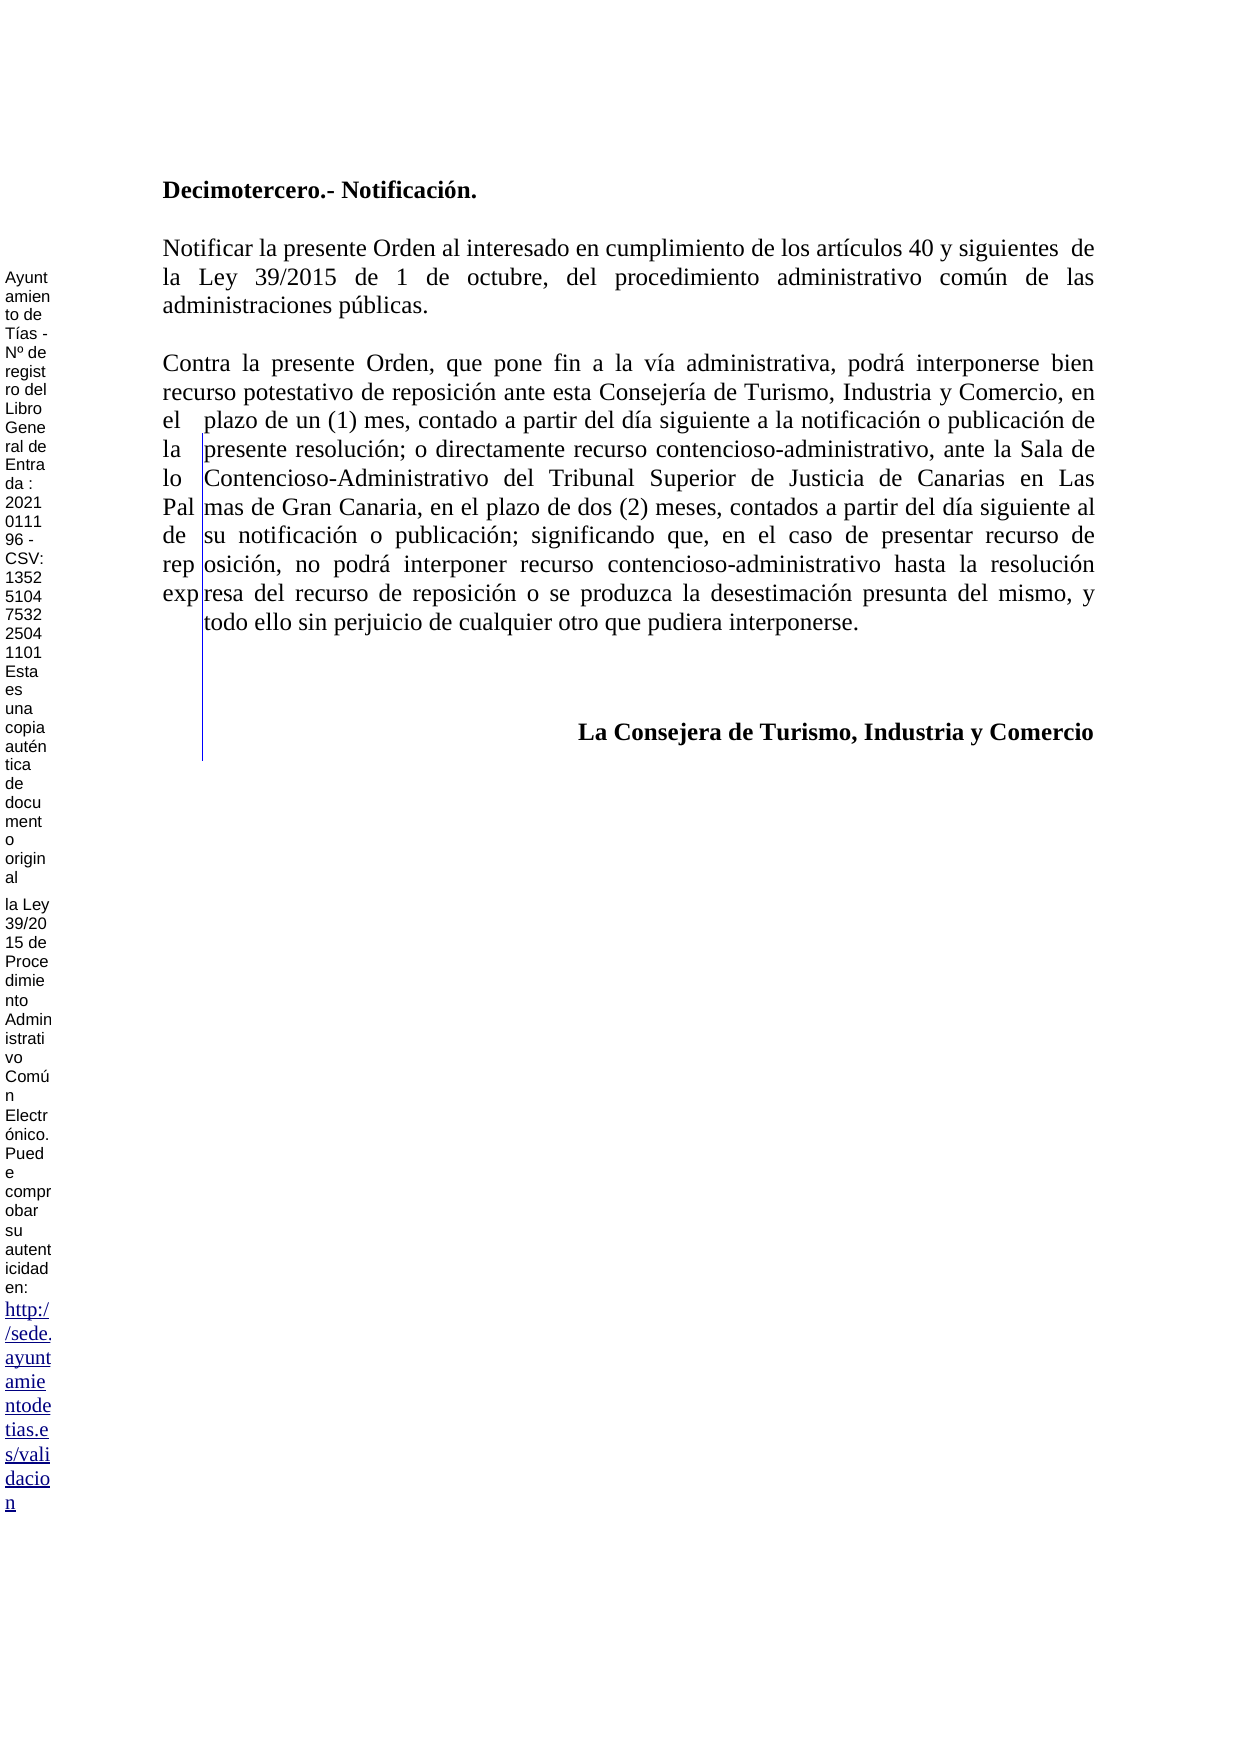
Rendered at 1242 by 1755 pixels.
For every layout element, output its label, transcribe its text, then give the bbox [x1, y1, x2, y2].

text Decimotercero.- Notificación. [162, 175, 480, 204]
text Ayuntamiento de Tías - Nº de registro del Libro General de Entrada : 2021011196 - CSV: 13525104753225041101 Esta es una copia auténtica de documento original [5, 268, 50, 887]
text electrónico según la Ley 39/2015 de Procedimiento Administrativo Común Electrónico. Puede comprobar su autenticidad en: http://sede.ayuntamientodetias.es/validacion [5, 894, 50, 1342]
text Notificar la presente Orden al interesado en cumplimiento de los artículos 40 y siguientes de la Ley 39/2015 de 1 de octubre, del procedimiento administrativo común de las administraciones públicas. [162, 233, 1094, 319]
text Contra la presente Orden, que pone fin a la vía administrativa, podrá interponerse bien recurso potestativo de reposición ante esta Consejería de Turismo, Industria y Comercio, en el plazo de un (1) mes, contado a partir del día siguiente a la notificación o publicación de la presente resolución; o directamente recurso contencioso-administrativo, ante la Sala de lo Contencioso-Administrativo del Tribunal Superior de Justicia de Canarias en Las Palmas de Gran Canaria, en el plazo de dos (2) meses, contados a partir del día siguiente al de su notificación o publicación; significando que, en el caso de presentar recurso de reposición, no podrá interponer recurso contencioso-administrativo hasta la resolución expresa del recurso de reposición o se produzca la desestimación presunta del mismo, y todo ello sin perjuicio de cualquier otro que pudiera interponerse. [162, 348, 1095, 635]
text La Consejera de Turismo, Industria y Comercio [578, 717, 1102, 745]
